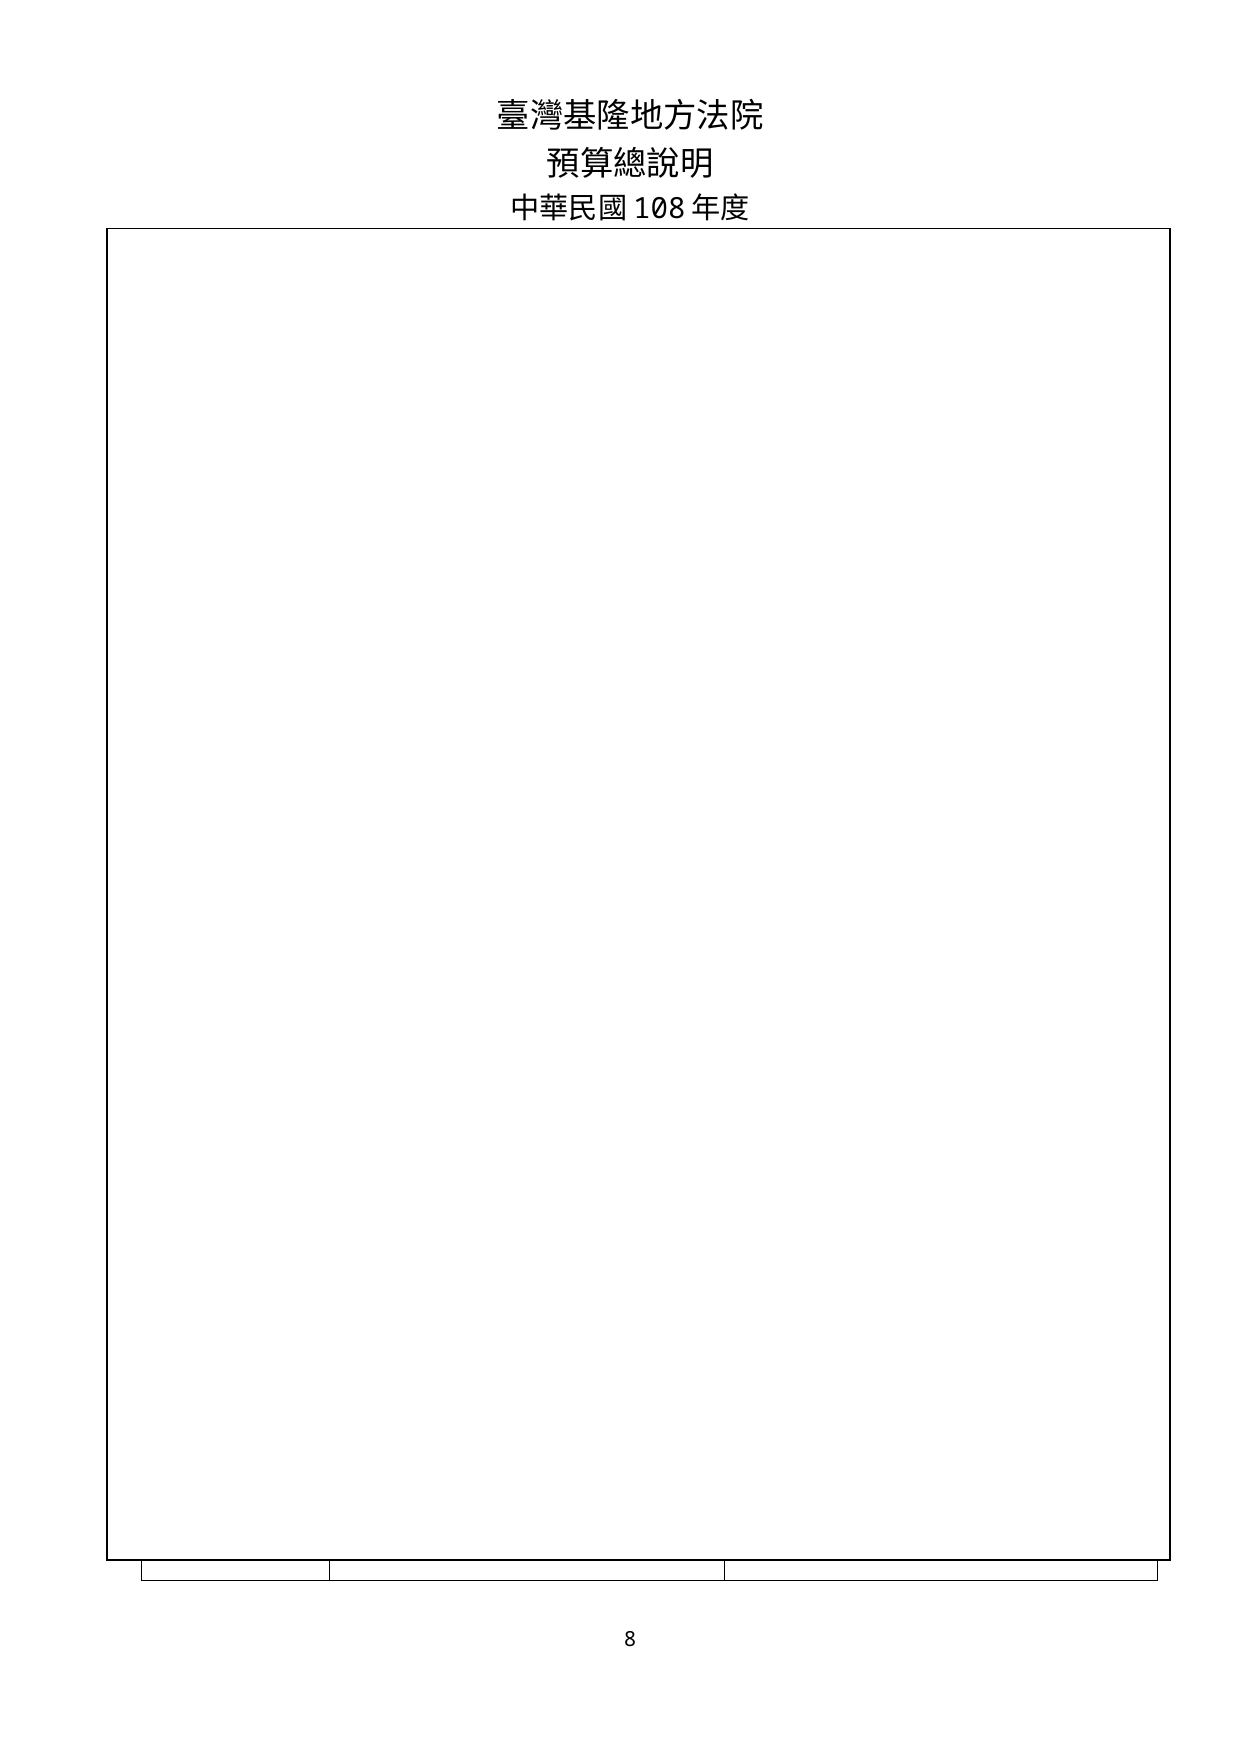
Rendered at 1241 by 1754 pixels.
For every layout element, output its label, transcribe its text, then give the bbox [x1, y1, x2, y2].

table_cell 一般行政 審判業務 [142, 1561, 329, 1580]
